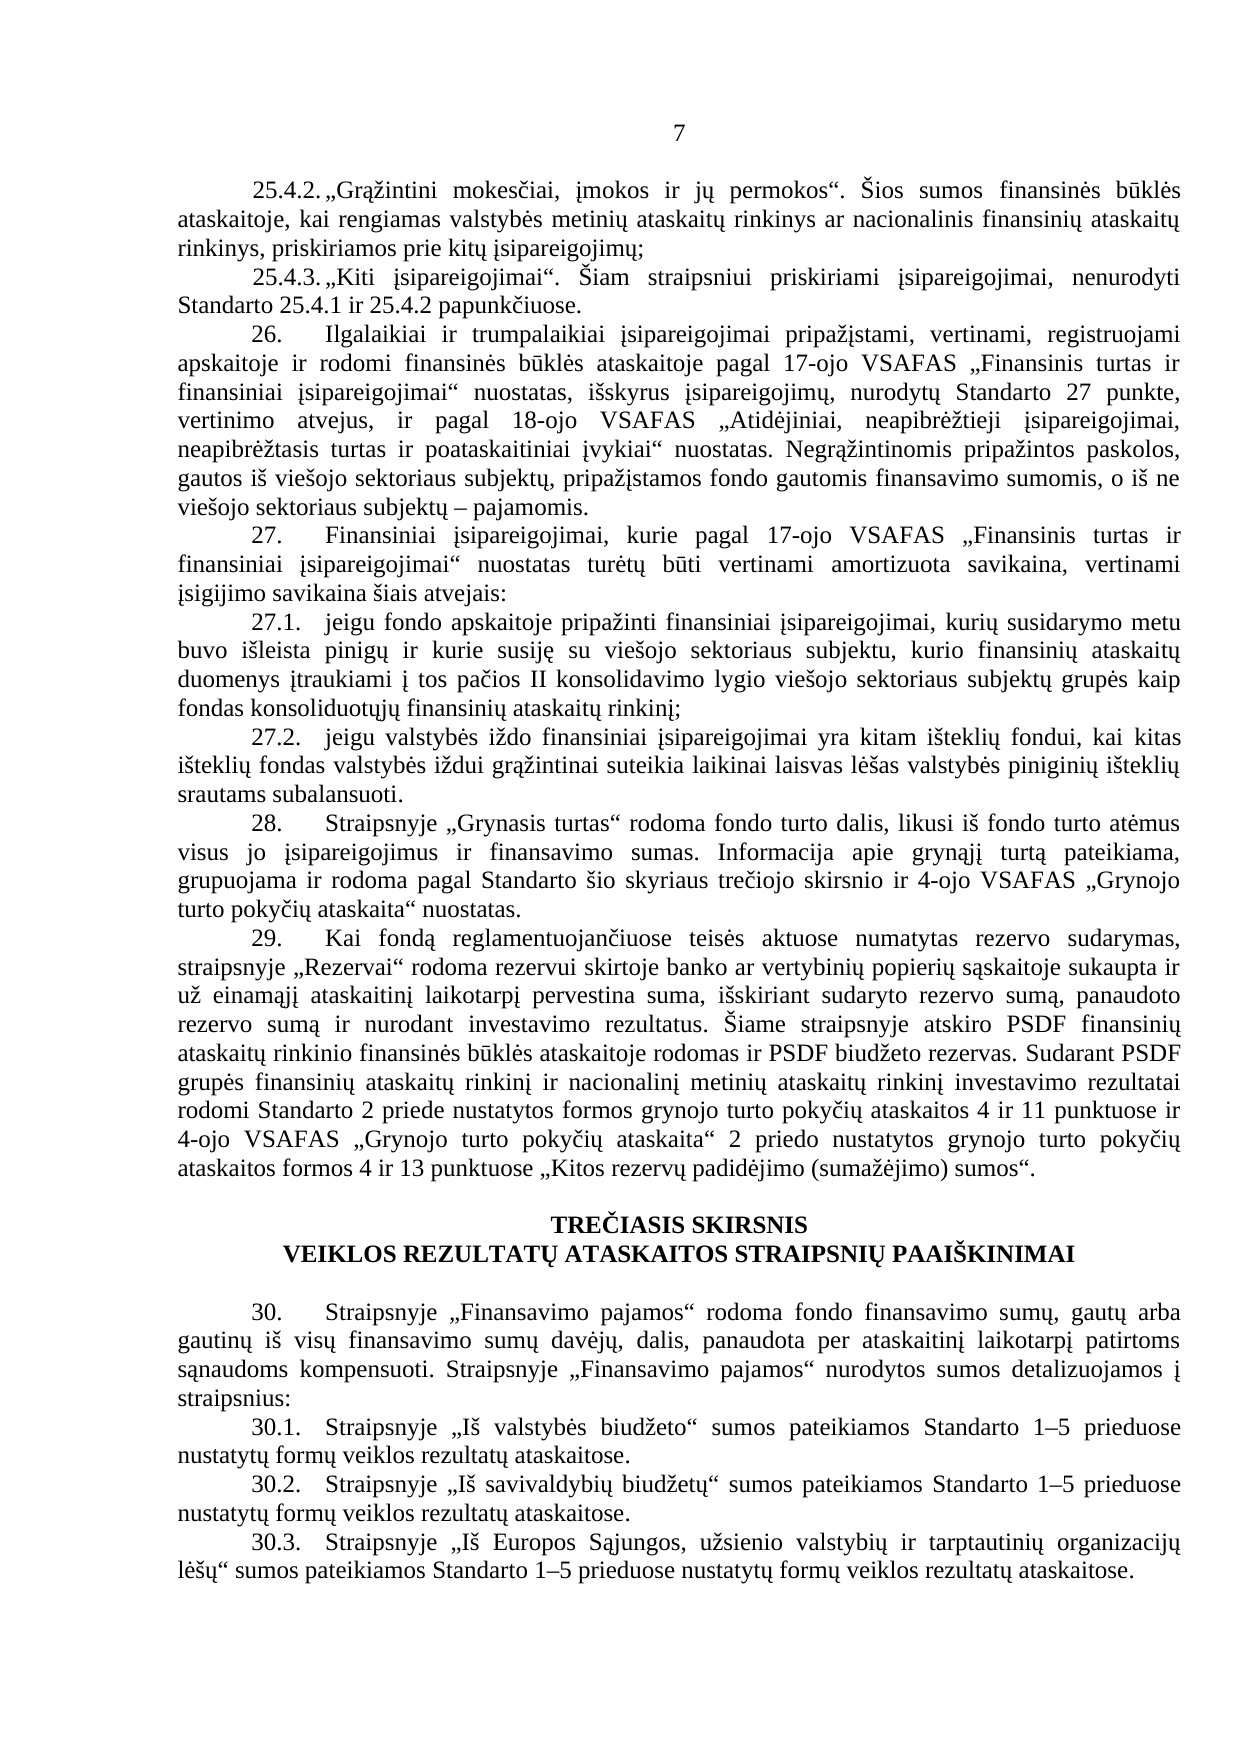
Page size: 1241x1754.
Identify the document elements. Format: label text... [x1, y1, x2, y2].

text 25.4.2. „Grąžintini mokesčiai, įmokos ir jų permokos“. Šios sumos finansinės būklės ataskaitoje, kai rengiamas valstybės metinių ataskaitų rinkinys ar nacionalinis finansinių ataskaitų rinkinys, priskiriamos prie kitų įsipareigojimų; [177, 176, 1181, 262]
text 30.3. Straipsnyje „Iš Europos Sąjungos, užsienio valstybių ir tarptautinių organizacijų lėšų“ sumos pateikiamos Standarto 1–5 prieduose nustatytų formų veiklos rezultatų ataskaitose. [177, 1527, 1181, 1584]
text 26. Ilgalaikiai ir trumpalaikiai įsipareigojimai pripažįstami, vertinami, registruojami apskaitoje ir rodomi finansinės būklės ataskaitoje pagal 17-ojo VSAFAS „Finansinis turtas ir finansiniai įsipareigojimai“ nuostatas, išskyrus įsipareigojimų, nurodytų Standarto 27 punkte, vertinimo atvejus, ir pagal 18-ojo VSAFAS „Atidėjiniai, neapibrėžtieji įsipareigojimai, neapibrėžtasis turtas ir poataskaitiniai įvykiai“ nuostatas. Negrąžintinomis pripažintos paskolos, gautos iš viešojo sektoriaus subjektų, pripažįstamos fondo gautomis finansavimo sumomis, o iš ne viešojo sektoriaus subjektų ‒ pajamomis. [177, 319, 1181, 521]
text 28. Straipsnyje „Grynasis turtas“ rodoma fondo turto dalis, likusi iš fondo turto atėmus visus jo įsipareigojimus ir finansavimo sumas. Informacija apie grynąjį turtą pateikiama, grupuojama ir rodoma pagal Standarto šio skyriaus trečiojo skirsnio ir 4-ojo VSAFAS „Grynojo turto pokyčių ataskaita“ nuostatas. [177, 808, 1181, 923]
text 27.2. jeigu valstybės iždo finansiniai įsipareigojimai yra kitam išteklių fondui, kai kitas išteklių fondas valstybės iždui grąžintinai suteikia laikinai laisvas lėšas valstybės piniginių išteklių srautams subalansuoti. [177, 722, 1181, 808]
text 30.2. Straipsnyje „Iš savivaldybių biudžetų“ sumos pateikiamos Standarto 1–5 prieduose nustatytų formų veiklos rezultatų ataskaitose. [177, 1469, 1181, 1527]
text 30.1. Straipsnyje „Iš valstybės biudžeto“ sumos pateikiamos Standarto 1–5 prieduose nustatytų formų veiklos rezultatų ataskaitose. [177, 1412, 1181, 1469]
text 27. Finansiniai įsipareigojimai, kurie pagal 17-ojo VSAFAS „Finansinis turtas ir finansiniai įsipareigojimai“ nuostatas turėtų būti vertinami amortizuota savikaina, vertinami įsigijimo savikaina šiais atvejais: [177, 521, 1181, 607]
text TREČIASIS SKIRSNIS [177, 1211, 1181, 1239]
text 29. Kai fondą reglamentuojančiuose teisės aktuose numatytas rezervo sudarymas, straipsnyje „Rezervai“ rodoma rezervui skirtoje banko ar vertybinių popierių sąskaitoje sukaupta ir už einamąjį ataskaitinį laikotarpį pervestina suma, išskiriant sudaryto rezervo sumą, panaudoto rezervo sumą ir nurodant investavimo rezultatus. Šiame straipsnyje atskiro PSDF finansinių ataskaitų rinkinio finansinės būklės ataskaitoje rodomas ir PSDF biudžeto rezervas. Sudarant PSDF grupės finansinių ataskaitų rinkinį ir nacionalinį metinių ataskaitų rinkinį investavimo rezultatai rodomi Standarto 2 priede nustatytos formos grynojo turto pokyčių ataskaitos 4 ir 11 punktuose ir 4-ojo VSAFAS „Grynojo turto pokyčių ataskaita“ 2 priedo nustatytos grynojo turto pokyčių ataskaitos formos 4 ir 13 punktuose „Kitos rezervų padidėjimo (sumažėjimo) sumos“. [177, 923, 1181, 1182]
text 30. Straipsnyje „Finansavimo pajamos“ rodoma fondo finansavimo sumų, gautų arba gautinų iš visų finansavimo sumų davėjų, dalis, panaudota per ataskaitinį laikotarpį patirtoms sąnaudoms kompensuoti. Straipsnyje „Finansavimo pajamos“ nurodytos sumos detalizuojamos į straipsnius: [177, 1297, 1181, 1412]
text VEIKLOS REZULTATŲ ATASKAITOS STRAIPSNIŲ PAAIŠKINIMAI [177, 1239, 1181, 1268]
text 25.4.3. „Kiti įsipareigojimai“. Šiam straipsniui priskiriami įsipareigojimai, nenurodyti Standarto 25.4.1 ir 25.4.2 papunkčiuose. [177, 262, 1181, 319]
text 27.1. jeigu fondo apskaitoje pripažinti finansiniai įsipareigojimai, kurių susidarymo metu buvo išleista pinigų ir kurie susiję su viešojo sektoriaus subjektu, kurio finansinių ataskaitų duomenys įtraukiami į tos pačios II konsolidavimo lygio viešojo sektoriaus subjektų grupės kaip fondas konsoliduotųjų finansinių ataskaitų rinkinį; [177, 607, 1181, 722]
